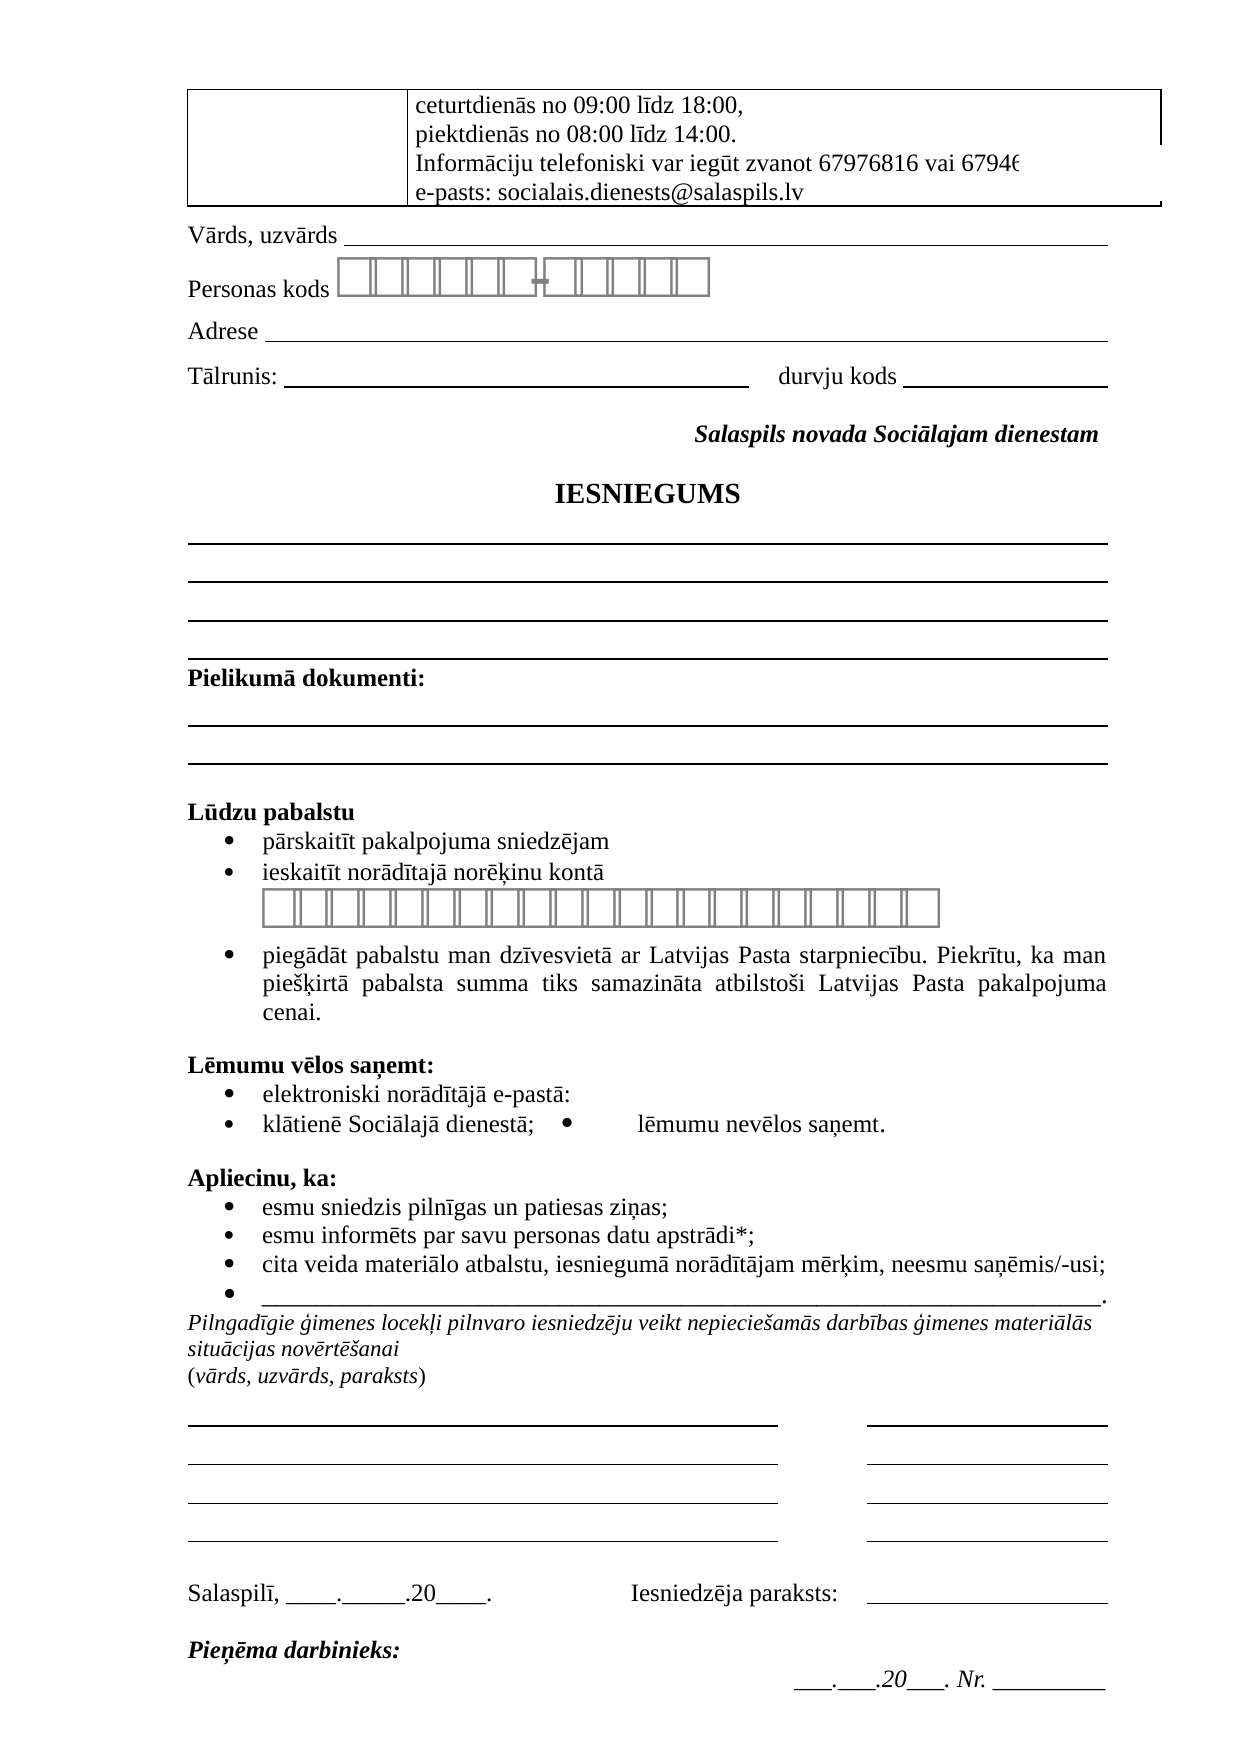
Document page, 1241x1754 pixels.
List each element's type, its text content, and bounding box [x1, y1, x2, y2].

text □□□□□□□□□□□□□□□□□□□□□ [262, 886, 1107, 940]
list esmu sniedzis pilnīgas un patiesas ziņas; [225, 1192, 1107, 1220]
list ieskaitīt norādītajā norēķinu kontā [225, 855, 1107, 886]
list . [225, 1278, 1107, 1309]
text Tālrunis: durvju kods [187, 361, 1107, 390]
text Lēmumu vēlos saņemt: [187, 1050, 1108, 1079]
list klātienē Sociālajā dienestā;  lēmumu nevēlos saņemt. [225, 1107, 1107, 1139]
text Pielikumā dokumenti: [187, 663, 1107, 692]
text Vārds, uzvārds [1019, 145, 1219, 201]
list esmu informēts par savu personas datu apstrādi*; [225, 1220, 1107, 1249]
table_cell ceturtdienās no 09:00 līdz 18:00, piektdienās no 08:00 līdz 14:00. Informāciju telefoniski var iegūt zvanot 67976816 vai 67946783; e-pasts: socialais.dienests@salaspils.lv [408, 90, 1160, 205]
text Apliecinu, ka: [187, 1163, 1108, 1192]
text (vārds, uzvārds, paraksts) [187, 1362, 1107, 1388]
text Adrese [187, 316, 1107, 345]
list elektroniski norādītājā e-pastā: [225, 1079, 1107, 1107]
text Salaspils novada Sociālajam dienestam [187, 419, 1108, 448]
text Vārds, uzvārds [187, 220, 1108, 248]
text Salaspilī, ____._____.20____. Iesniedzēja paraksts: [187, 1578, 1108, 1606]
text Pilngadīgie ģimenes locekļi pilnvaro iesniedzēju veikt nepieciešamās darbības ģimenes materiālās situācijas novērtēšanai [187, 1309, 1107, 1362]
list cita veida materiālo atbalstu, iesniegumā norādītājam mērķim, neesmu saņēmis/-usi; [225, 1249, 1107, 1278]
text Personas kods □□□□□□-□□□□□ [187, 248, 1107, 310]
list pārskaitīt pakalpojuma sniedzējam [225, 826, 1107, 855]
text ___.___.20___. Nr. _________ [187, 1664, 1108, 1693]
table_cell [188, 90, 407, 205]
list piegādāt pabalstu man dzīvesvietā ar Latvijas Pasta starpniecību. Piekrītu, ka man piešķirtā pabalsta summa tiks samazināta atbilstoši Latvijas Pasta pakalpojuma cenai. [225, 940, 1107, 1026]
text Lūdzu pabalstu [187, 797, 1108, 826]
text IESNIEGUMS [187, 476, 1108, 510]
text Pieņēma darbinieks: [187, 1635, 1108, 1664]
text 25. pielikums [1034, 152, 1204, 180]
